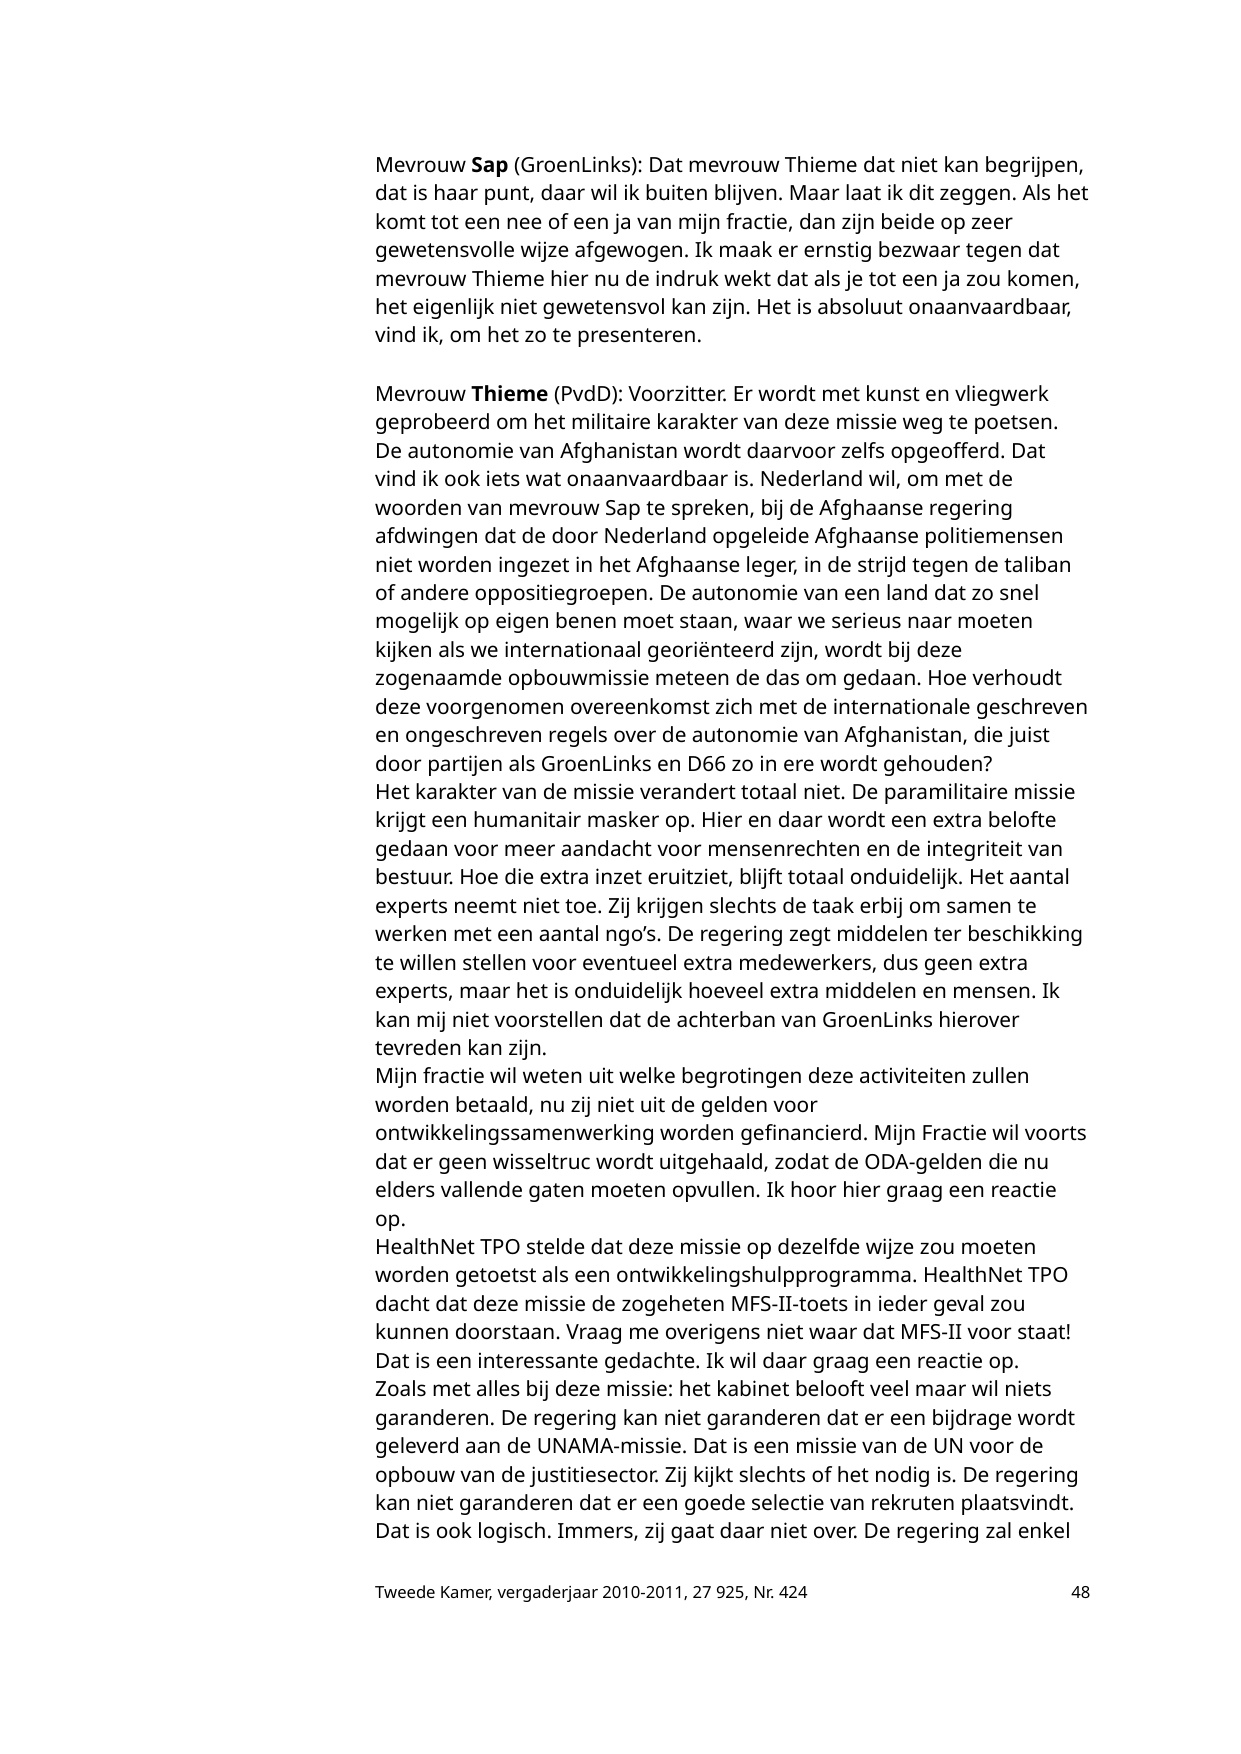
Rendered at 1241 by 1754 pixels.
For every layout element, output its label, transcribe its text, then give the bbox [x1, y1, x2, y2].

text Mevrouw Sap (GroenLinks): Dat mevrouw Thieme dat niet kan begrijpen, dat is haar punt, daar wil ik buiten blijven. Maar laat ik dit zeggen. Als het komt tot een nee of een ja van mijn fractie, dan zijn beide op zeer gewetensvolle wijze afgewogen. Ik maak er ernstig bezwaar tegen dat mevrouw Thieme hier nu de indruk wekt dat als je tot een ja zou komen, het eigenlijk niet gewetensvol kan zijn. Het is absoluut onaanvaardbaar, vind ik, om het zo te presenteren. [375, 150, 1090, 349]
text HealthNet TPO stelde dat deze missie op dezelfde wijze zou moeten worden getoetst als een ontwikkelingshulpprogramma. HealthNet TPO dacht dat deze missie de zogeheten MFS-II-toets in ieder geval zou kunnen doorstaan. Vraag me overigens niet waar dat MFS-II voor staat! Dat is een interessante gedachte. Ik wil daar graag een reactie op. [375, 1232, 1090, 1374]
text Het karakter van de missie verandert totaal niet. De paramilitaire missie krijgt een humanitair masker op. Hier en daar wordt een extra belofte gedaan voor meer aandacht voor mensenrechten en de integriteit van bestuur. Hoe die extra inzet eruitziet, blijft totaal onduidelijk. Het aantal experts neemt niet toe. Zij krijgen slechts de taak erbij om samen te werken met een aantal ngo’s. De regering zegt middelen ter beschikking te willen stellen voor eventueel extra medewerkers, dus geen extra experts, maar het is onduidelijk hoeveel extra middelen en mensen. Ik kan mij niet voorstellen dat de achterban van GroenLinks hierover tevreden kan zijn. [375, 777, 1090, 1062]
text Zoals met alles bij deze missie: het kabinet belooft veel maar wil niets garanderen. De regering kan niet garanderen dat er een bijdrage wordt geleverd aan de UNAMA-missie. Dat is een missie van de UN voor de opbouw van de justitiesector. Zij kijkt slechts of het nodig is. De regering kan niet garanderen dat er een goede selectie van rekruten plaatsvindt. Dat is ook logisch. Immers, zij gaat daar niet over. De regering zal enkel [375, 1374, 1090, 1545]
text Mijn fractie wil weten uit welke begrotingen deze activiteiten zullen worden betaald, nu zij niet uit de gelden voor ontwikkelingssamenwerking worden gefinancierd. Mijn Fractie wil voorts dat er geen wisseltruc wordt uitgehaald, zodat de ODA-gelden die nu elders vallende gaten moeten opvullen. Ik hoor hier graag een reactie op. [375, 1062, 1090, 1232]
text Mevrouw Thieme (PvdD): Voorzitter. Er wordt met kunst en vliegwerk geprobeerd om het militaire karakter van deze missie weg te poetsen. De autonomie van Afghanistan wordt daarvoor zelfs opgeofferd. Dat vind ik ook iets wat onaanvaardbaar is. Nederland wil, om met de woorden van mevrouw Sap te spreken, bij de Afghaanse regering afdwingen dat de door Nederland opgeleide Afghaanse politiemensen niet worden ingezet in het Afghaanse leger, in de strijd tegen de taliban of andere oppositiegroepen. De autonomie van een land dat zo snel mogelijk op eigen benen moet staan, waar we serieus naar moeten kijken als we internationaal georiënteerd zijn, wordt bij deze zogenaamde opbouwmissie meteen de das om gedaan. Hoe verhoudt deze voorgenomen overeenkomst zich met de internationale geschreven en ongeschreven regels over de autonomie van Afghanistan, die juist door partijen als GroenLinks en D66 zo in ere wordt gehouden? [375, 379, 1090, 777]
